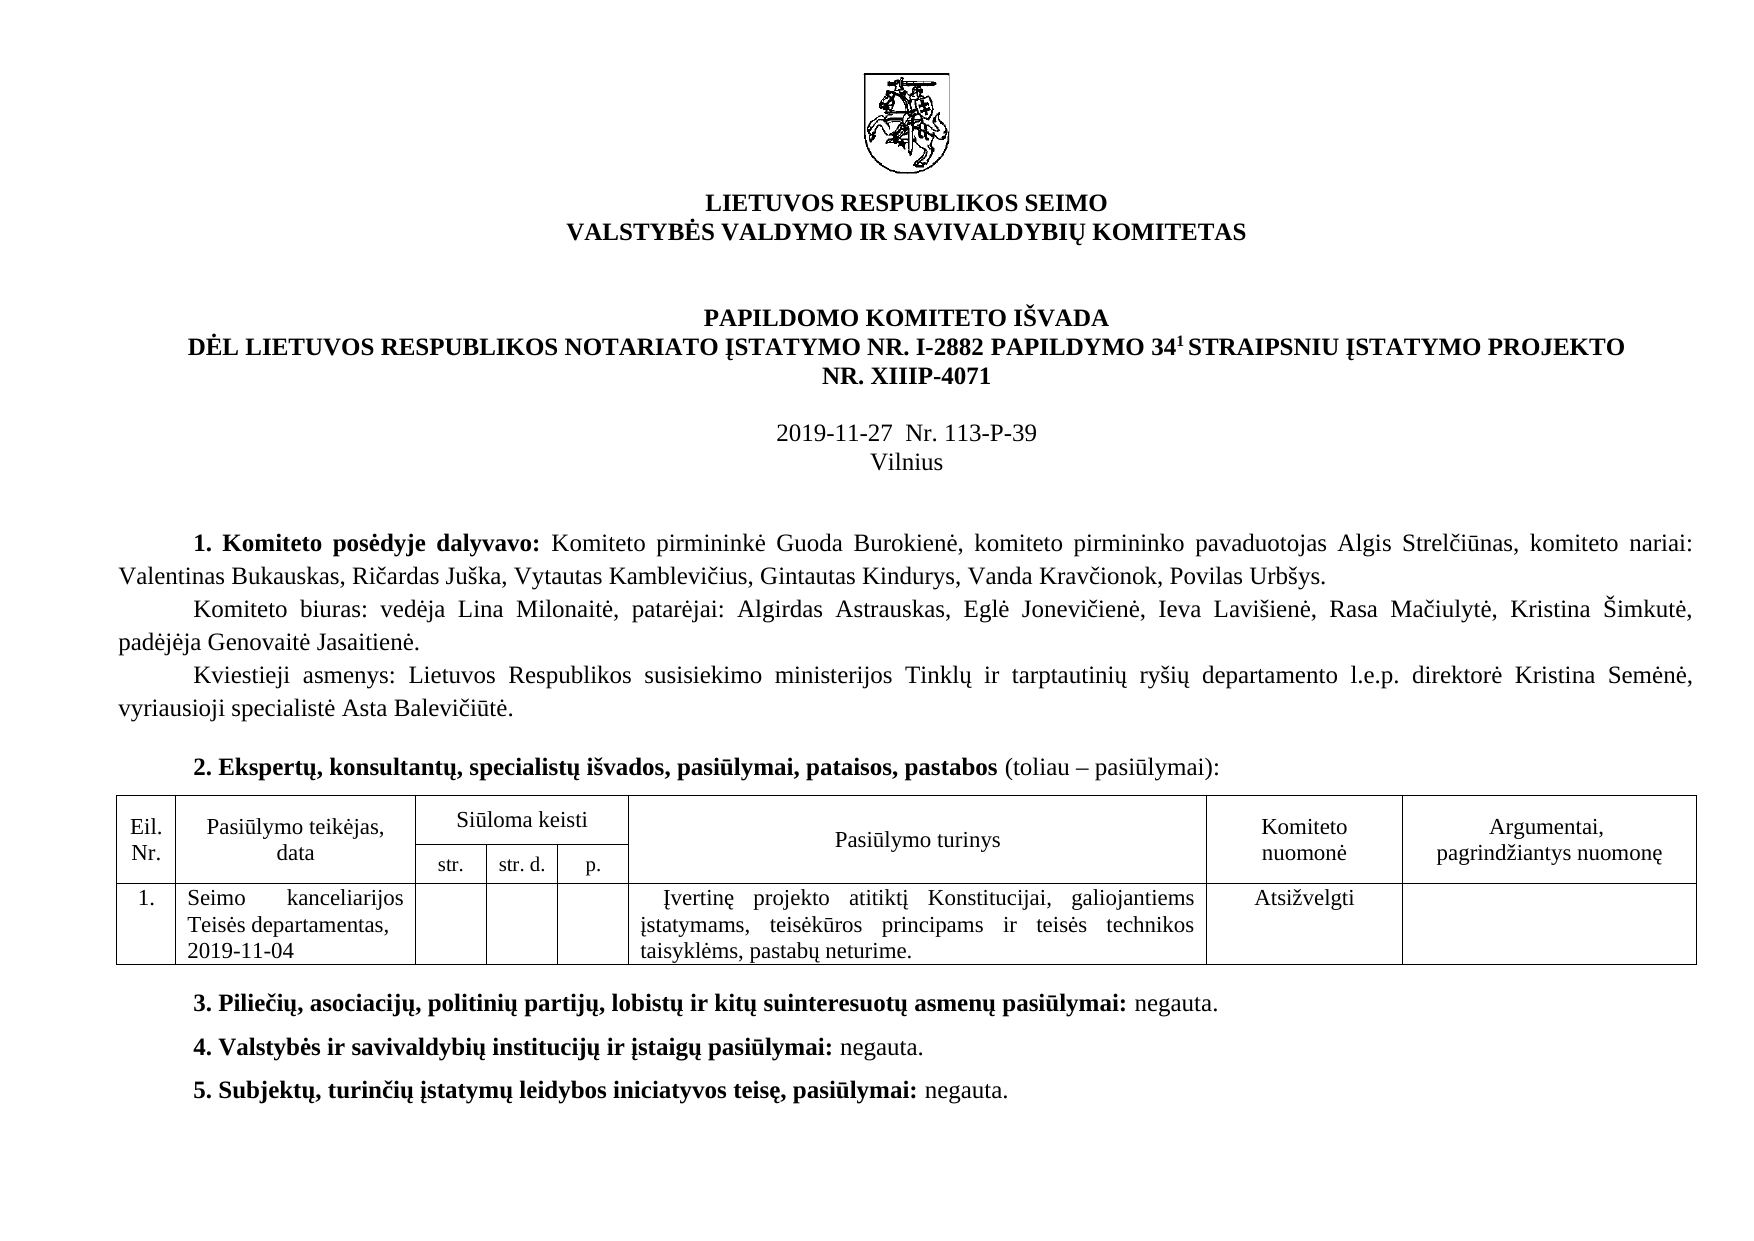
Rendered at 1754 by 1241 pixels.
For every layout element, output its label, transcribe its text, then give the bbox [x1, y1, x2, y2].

text Kviestieji asmenys: Lietuvos Respublikos susisiekimo ministerijos Tinklų ir tarptautinių ryšių departamento l.e.p. direktorė Kristina Semėnė, vyriausioji specialistė Asta Balevičiūtė. [118, 661, 1695, 722]
table_cell p. [558, 845, 628, 883]
table_cell Įvertinę projekto atitiktį Konstitucijai, galiojantiems įstatymams, teisėkūros principams ir teisės technikos taisyklėms, pastabų neturime. [629, 884, 1206, 963]
table_cell str. [416, 845, 486, 883]
table_header Argumentai, pagrindžiantys nuomonę [1403, 796, 1696, 883]
text 1. Komiteto posėdyje dalyvavo: Komiteto pirmininkė Guoda Burokienė, komiteto pirmininko pavaduotojas Algis Strelčiūnas, komiteto nariai: Valentinas Bukauskas, Ričardas Juška, Vytautas Kamblevičius, Gintautas Kindurys, Vanda Kravčionok, Povilas Urbšys. [118, 528, 1695, 590]
table_cell str. d. [487, 845, 557, 883]
table_cell [558, 884, 628, 963]
text 2. Ekspertų, konsultantų, specialistų išvados, pasiūlymai, pataisos, pastabos (toliau – pasiūlymai): [118, 752, 1695, 780]
text Valstybės valdymo ir savivaldybių komitetas [118, 217, 1695, 246]
text 5. Subjektų, turinčių įstatymų leidybos iniciatyvos teisę, pasiūlymai: negauta. [118, 1075, 1695, 1103]
text Vilnius [118, 447, 1695, 476]
table_cell Atsižvelgti [1207, 884, 1402, 963]
table_cell 1. [117, 884, 175, 963]
table_cell [487, 884, 557, 963]
text PAPILDOMO KOMITETO IŠVADA [118, 303, 1695, 332]
table_cell [416, 884, 486, 963]
table_header Komiteto nuomonė [1207, 796, 1402, 883]
text 2019-11-27 Nr. 113-P-39 [118, 418, 1695, 447]
table_header Pasiūlymo turinys [629, 796, 1206, 883]
table_cell [1403, 884, 1696, 963]
table_cell Seimo kanceliarijos Teisės departamentas, 2019-11-04 [176, 884, 415, 963]
table_header Siūloma keisti [416, 796, 628, 844]
text NR. XIIIP-4071 [118, 361, 1695, 389]
text Komiteto biuras: vedėja Lina Milonaitė, patarėjai: Algirdas Astrauskas, Eglė Jonevičienė, Ieva Lavišienė, Rasa Mačiulytė, Kristina Šimkutė, padėjėja Genovaitė Jasaitienė. [118, 594, 1695, 656]
text 3. Piliečių, asociacijų, politinių partijų, lobistų ir kitų suinteresuotų asmenų pasiūlymai: negauta. [118, 988, 1695, 1017]
text LIETUVOS RESPUBLIKOS SEIMO [118, 188, 1695, 217]
table_header Pasiūlymo teikėjas, data [176, 796, 415, 883]
text DĖL LIETUVOS RESPUBLIKOS NOTARIATO ĮSTATYMO NR. I-2882 PAPILDYMO 341 STRAIPSNIU ĮSTATYMO PROJEKTO [118, 332, 1695, 361]
text 4. Valstybės ir savivaldybių institucijų ir įstaigų pasiūlymai: negauta. [118, 1032, 1695, 1060]
table_header Eil. Nr. [117, 796, 175, 883]
